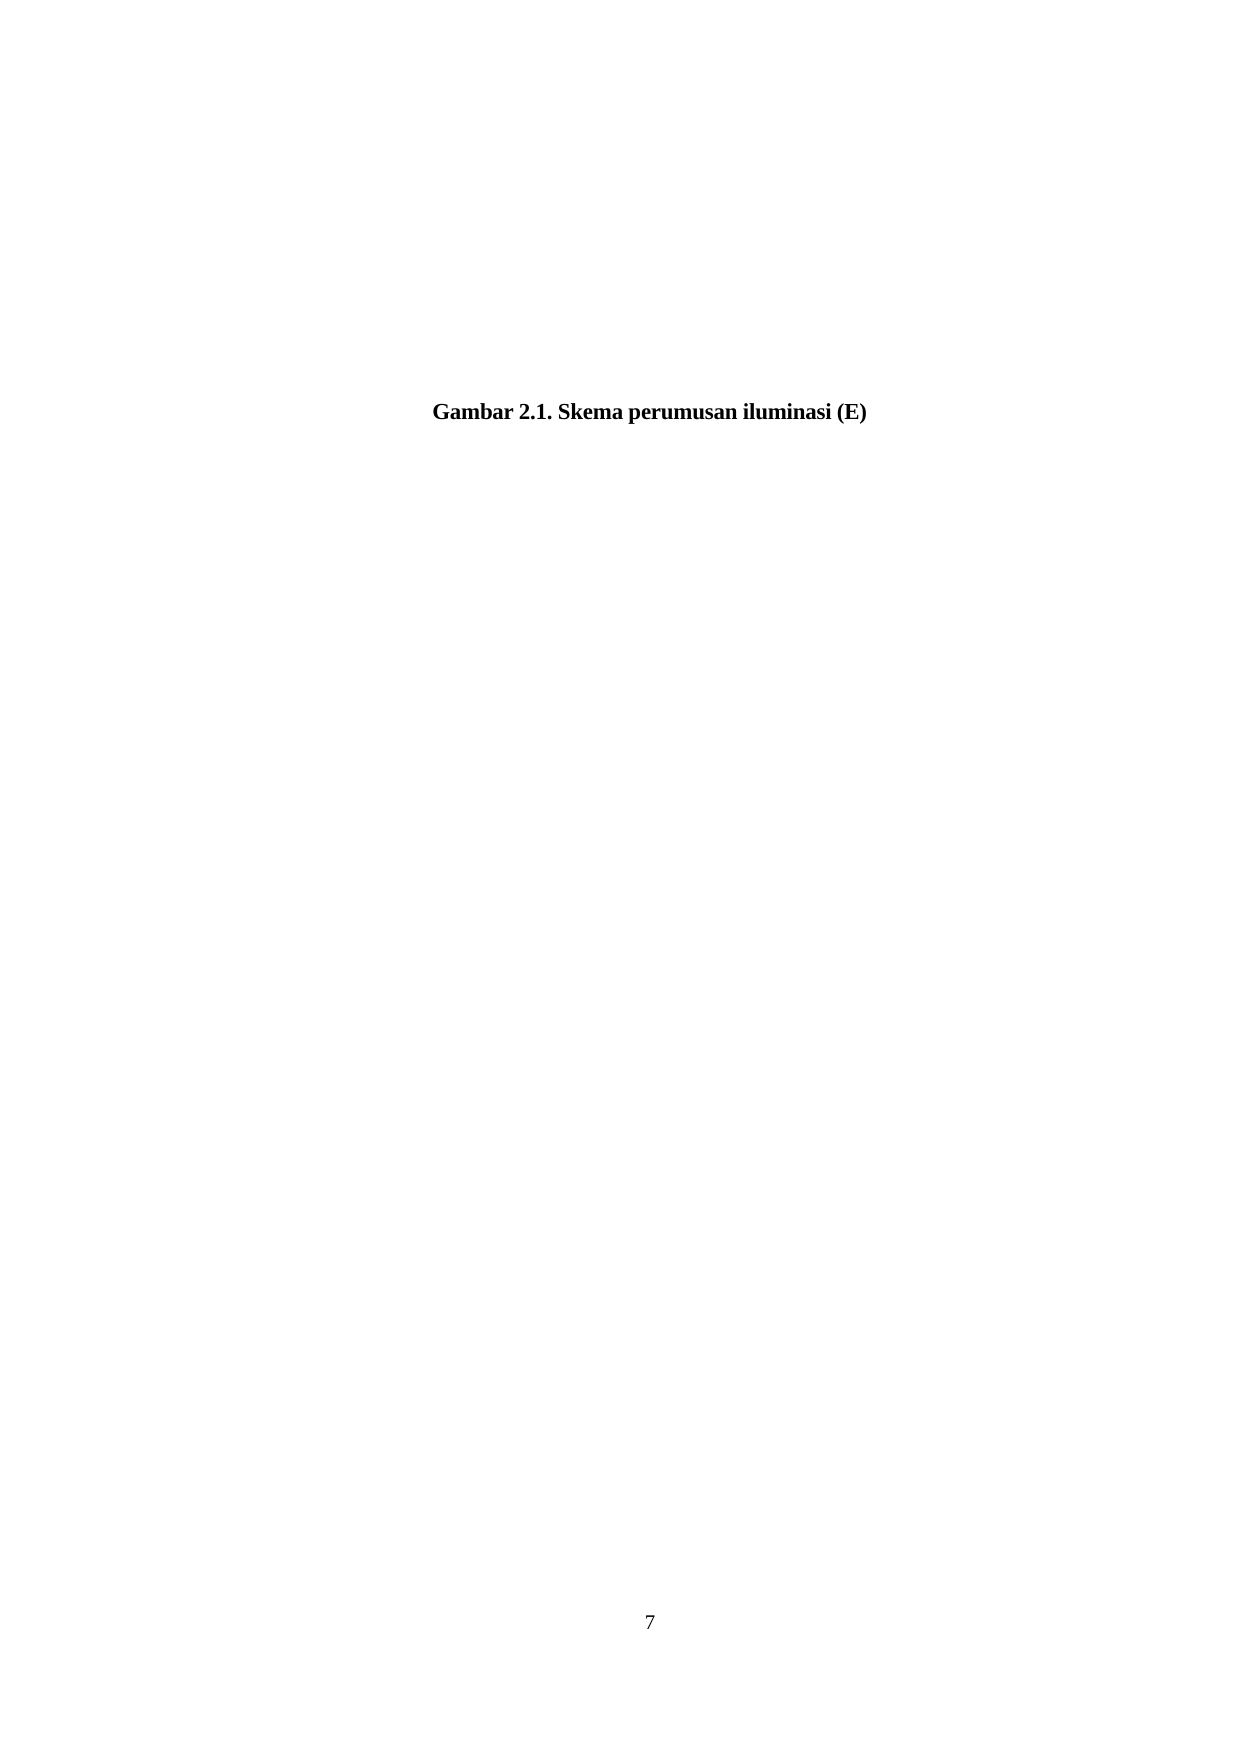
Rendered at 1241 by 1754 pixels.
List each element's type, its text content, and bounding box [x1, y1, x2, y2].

text Gambar 2.1. Skema perumusan iluminasi (E) [236, 398, 1063, 424]
